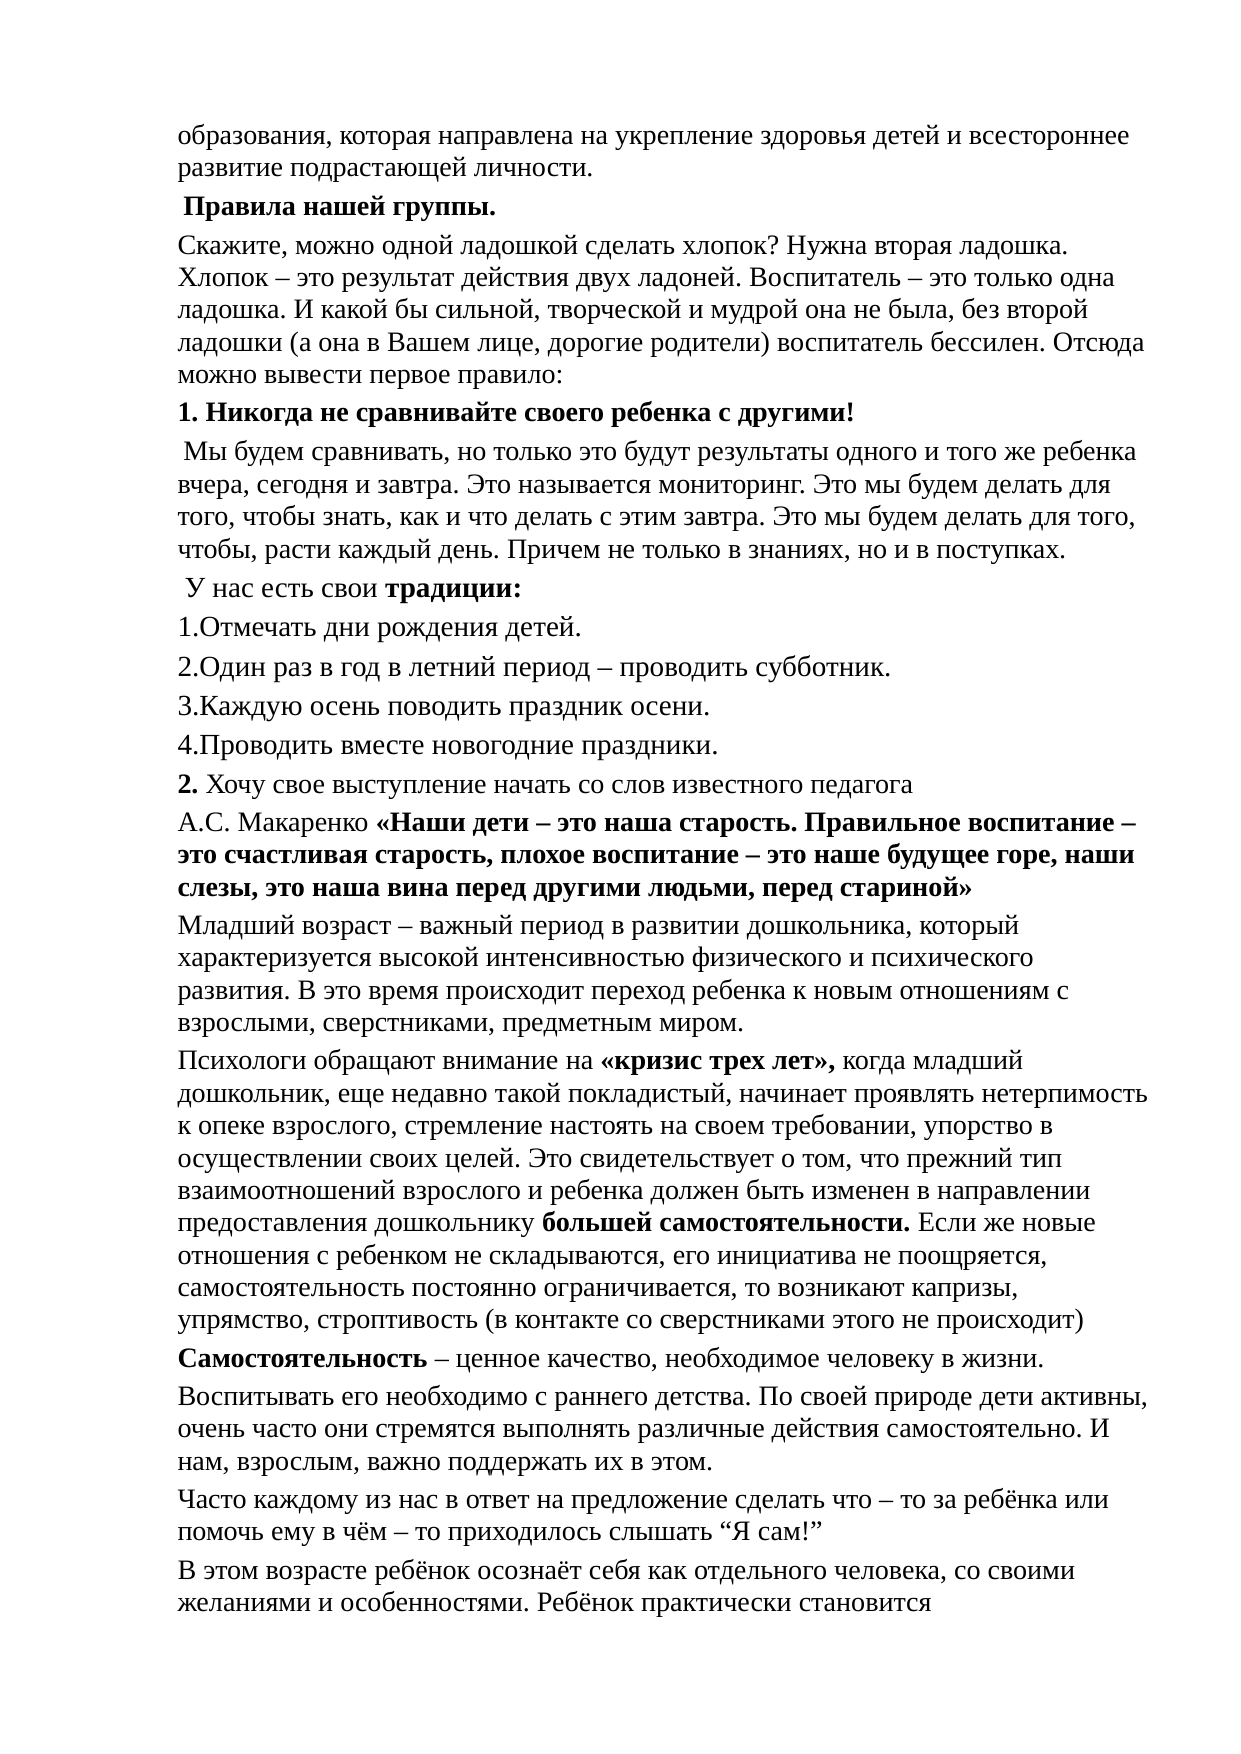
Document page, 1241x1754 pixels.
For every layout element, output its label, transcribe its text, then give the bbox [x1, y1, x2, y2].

list Проводить вместе новогодние праздники. [177, 727, 1152, 761]
text У нас есть свои традиции: [177, 570, 1152, 603]
text 2. Хочу свое выступление начать со слов известного педагога [177, 767, 1152, 799]
text ​ Правила нашей группы. [177, 189, 1152, 222]
text образования, которая направлена на укрепление здоровья детей и всестороннее развитие подрастающей личности. [177, 118, 1152, 183]
list Один раз в год в летний период – проводить субботник. [177, 649, 1152, 682]
text Часто каждому из нас в ответ на предложение сделать что – то за ребёнка или помочь ему в чём – то приходилось слышать “Я сам!” [177, 1482, 1152, 1547]
text 1. Никогда не сравнивайте своего ребенка с другими! [177, 396, 1152, 428]
text Воспитывать его необходимо с раннего детства. По своей природе дети активны, очень часто они стремятся выполнять различные действия самостоятельно. И нам, взрослым, важно поддержать их в этом. [177, 1379, 1152, 1476]
list Отмечать дни рождения детей. [177, 609, 1152, 643]
text Мы будем сравнивать, но только это будут результаты одного и того же ребенка вчера, сегодня и завтра. Это называется мониторинг. Это мы будем делать для того, чтобы знать, как и что делать с этим завтра. Это мы будем делать для того, чтобы, расти каждый день. Причем не только в знаниях, но и в поступках. [177, 434, 1152, 564]
text А.С. Макаренко «Наши дети – это наша старость. Правильное воспитание – это счастливая старость, плохое воспитание – это наше будущее горе, наши слезы, это наша вина перед другими людьми, перед стариной» [177, 805, 1152, 902]
list Каждую осень поводить праздник осени. [177, 688, 1152, 722]
text Самостоятельность – ценное качество, необходимое человеку в жизни. [177, 1341, 1152, 1373]
text В этом возрасте ребёнок осознаёт себя как отдельного человека, со своими желаниями и особенностями. Ребёнок практически становится [177, 1553, 1152, 1617]
text Психологи обращают внимание на «кризис трех лет», когда младший дошкольник, еще недавно такой покладистый, начинает проявлять нетерпимость к опеке взрослого, стремление настоять на своем требовании, упорство в осуществлении своих целей. Это свидетельствует о том, что прежний тип взаимоотношений взрослого и ребенка должен быть изменен в направлении предоставления дошкольнику большей самостоятельности. Если же новые отношения с ребенком не складываются, его инициатива не поощряется, самостоятельность постоянно ограничивается, то возникают капризы, упрямство, строптивость (в контакте со сверстниками этого не происходит) [177, 1043, 1152, 1335]
text Скажите, можно одной ладошкой сделать хлопок? Нужна вторая ладошка. Хлопок – это результат действия двух ладоней. Воспитатель – это только одна ладошка. И какой бы сильной, творческой и мудрой она не была, без второй ладошки (а она в Вашем лице, дорогие родители) воспитатель бессилен. Отсюда можно вывести первое правило: [177, 228, 1152, 390]
text Младший возраст – важный период в развитии дошкольника, который характеризуется высокой интенсивностью физического и психического развития. В это время происходит переход ребенка к новым отношениям с взрослыми, сверстниками, предметным миром. [177, 908, 1152, 1038]
